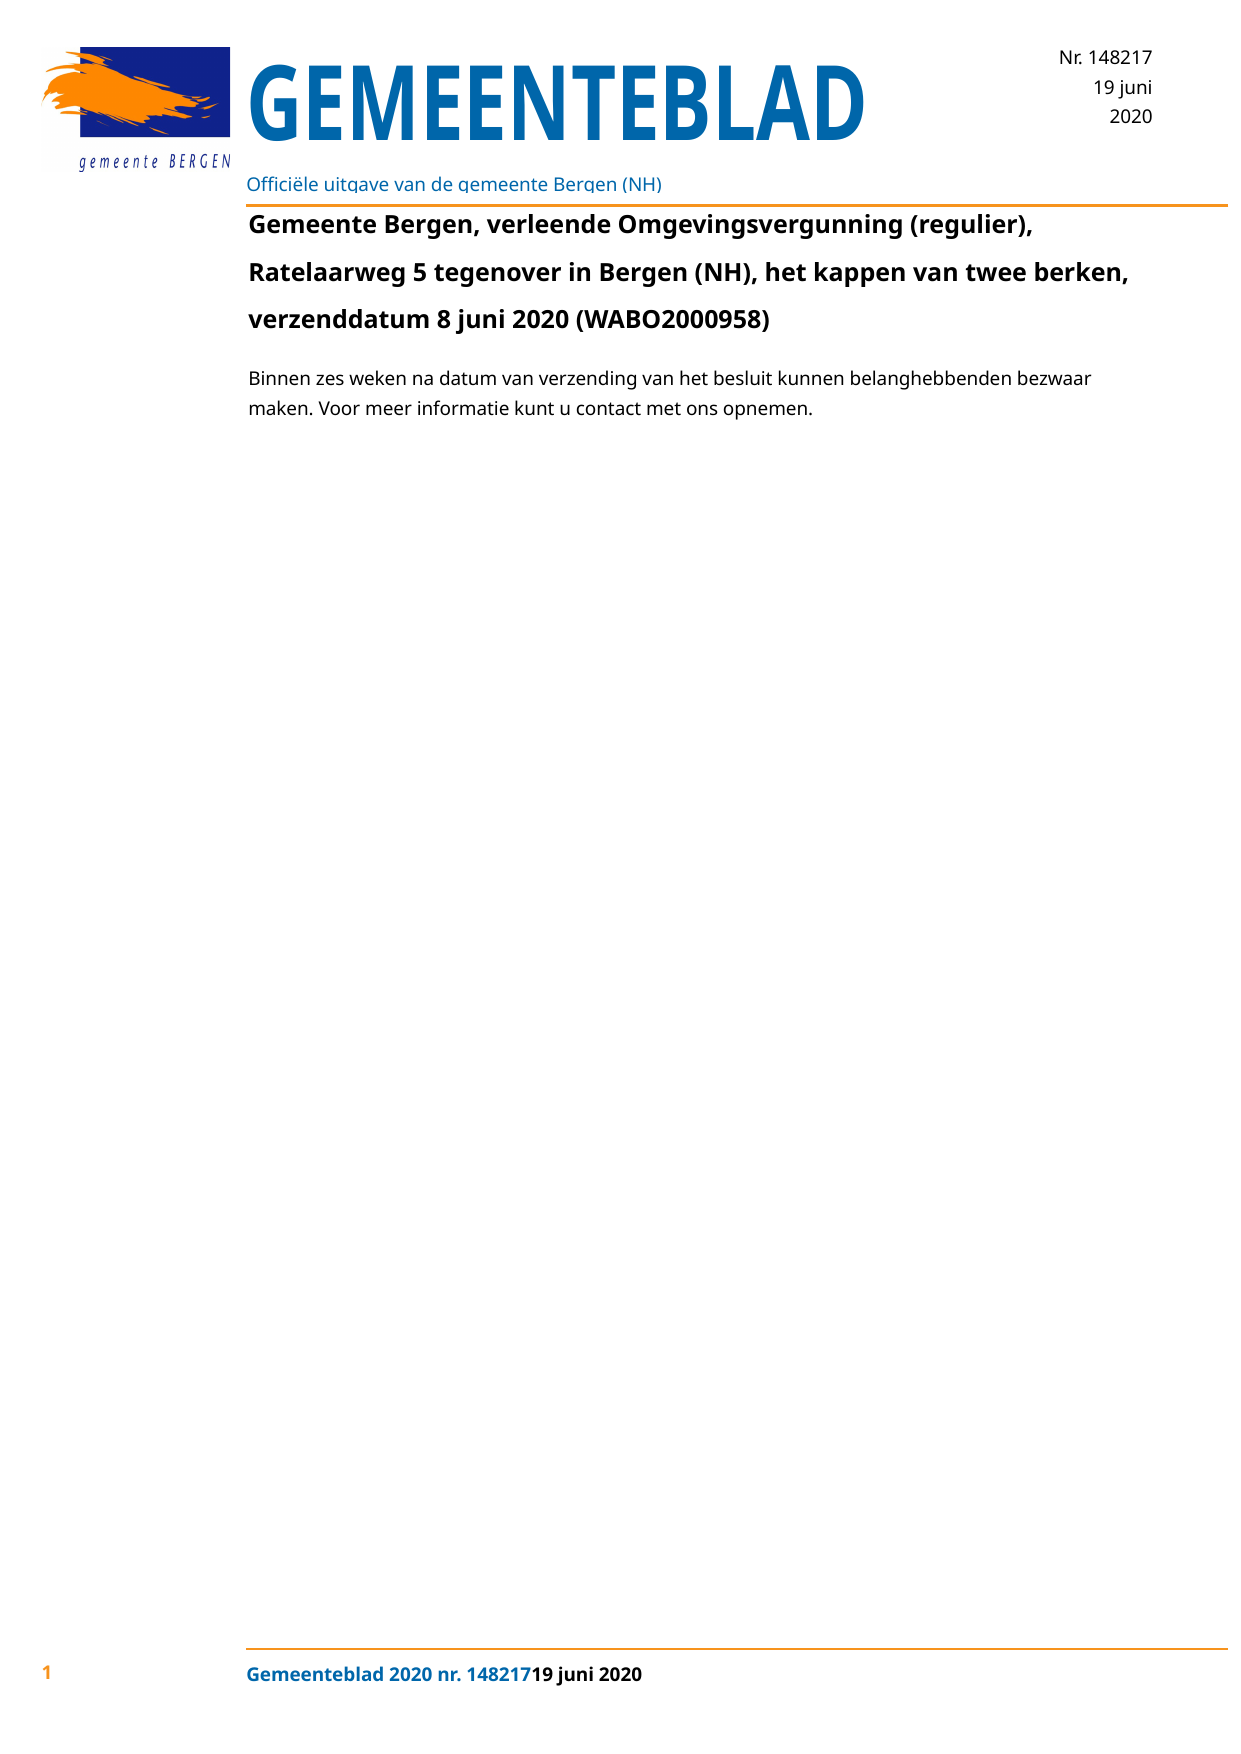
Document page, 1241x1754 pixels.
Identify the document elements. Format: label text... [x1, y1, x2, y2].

picture [41, 47, 231, 172]
text Binnen zes weken na datum van verzending van het besluit kunnen belanghebbenden bezwaar maken. Voor meer informatie kunt u contact met ons opnemen. [248, 366, 1152, 421]
text Gemeente Bergen, verleende Omgevingsvergunning (regulier), Ratelaarweg 5 tegenover in Bergen (NH), het kappen van twee berken, verzenddatum 8 juni 2020 (WABO2000958) [248, 207, 1152, 336]
